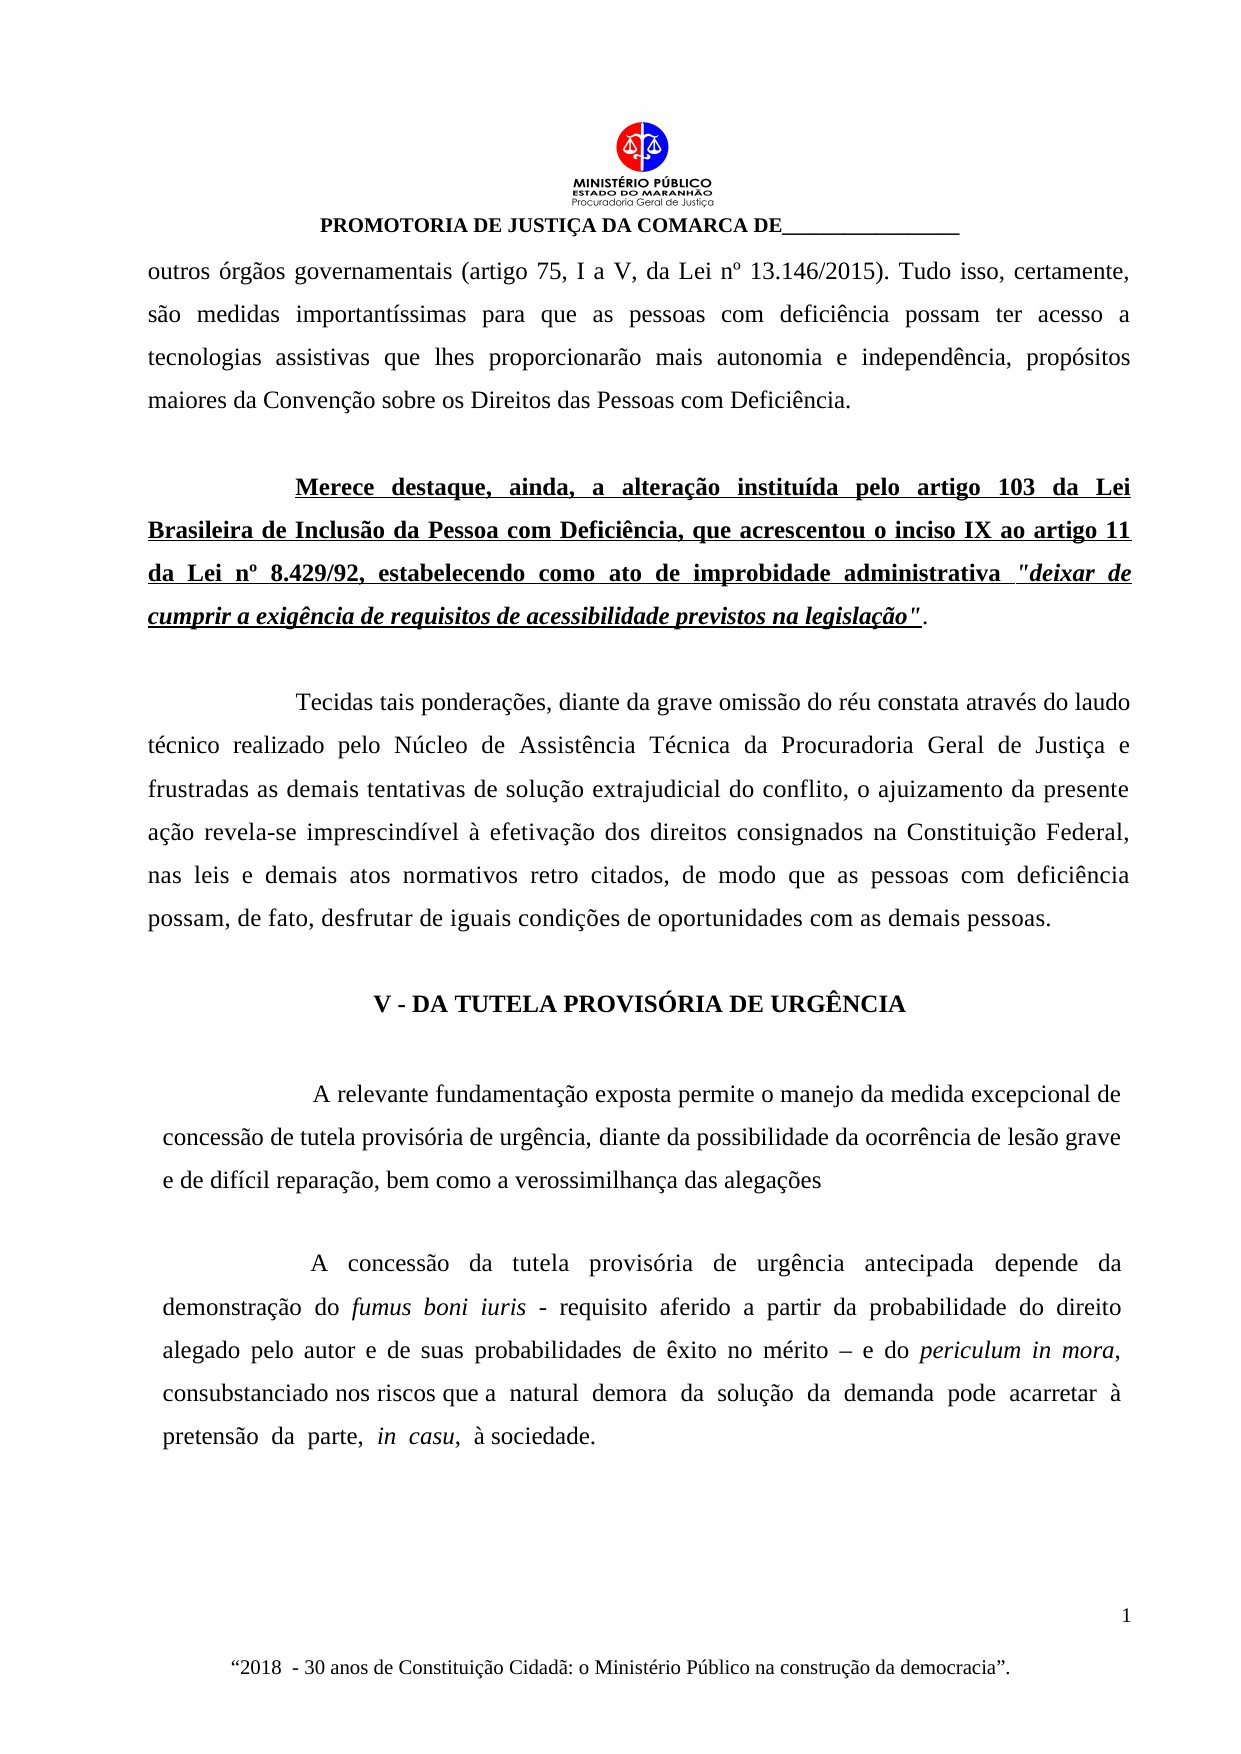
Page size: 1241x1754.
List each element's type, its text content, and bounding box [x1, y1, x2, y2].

text cumprir a exigência de requisitos de acessibilidade previstos na legislação". [148, 584, 1132, 630]
text V - DA TUTELA PROVISÓRIA DE URGÊNCIA [148, 989, 1132, 1018]
text Tecidas tais ponderações, diante da grave omissão do réu constata através do laudo técnico realizado pelo Núcleo de Assistência Técnica da Procuradoria Geral de Justiça e frustradas as demais tentativas de solução extrajudicial do conflito, o ajuizamento da presente ação revela-se imprescindível à efetivação dos direitos consignados na Constituição Federal, nas leis e demais atos normativos retro citados, de modo que as pessoas com deficiência possam, de fato, desfrutar de iguais condições de oportunidades com as demais pessoas. [148, 687, 1132, 932]
text da Lei nº 8.429/92, estabelecendo como ato de improbidade administrativa "deixar de [148, 541, 1132, 583]
text Merece destaque, ainda, a alteração instituída pelo artigo 103 da Lei Brasileira de Inclusão da Pessoa com Deficiência, que acrescentou o inciso IX ao artigo 11 [148, 472, 1132, 540]
picture [556, 103, 723, 213]
text A relevante fundamentação exposta permite o manejo da medida excepcional de concessão de tutela provisória de urgência, diante da possibilidade da ocorrência de lesão grave e de difícil reparação, bem como a verossimilhança das alegações [162, 1079, 1121, 1194]
text A concessão da tutela provisória de urgência antecipada depende da demonstração do fumus boni iuris - requisito aferido a partir da probabilidade do direito alegado pelo autor e de suas probabilidades de êxito no mérito – e do periculum in mora, consubstanciado nos riscos que a natural demora da solução da demanda pode acarretar à pretensão da parte, in casu, à sociedade. [162, 1248, 1122, 1450]
text outros órgãos governamentais (artigo 75, I a V, da Lei nº 13.146/2015). Tudo isso, certamente, são medidas importantíssimas para que as pessoas com deficiência possam ter acesso a tecnologias assistivas que lhes proporcionarão mais autonomia e independência, propósitos maiores da Convenção sobre os Direitos das Pessoas com Deficiência. [148, 256, 1132, 414]
